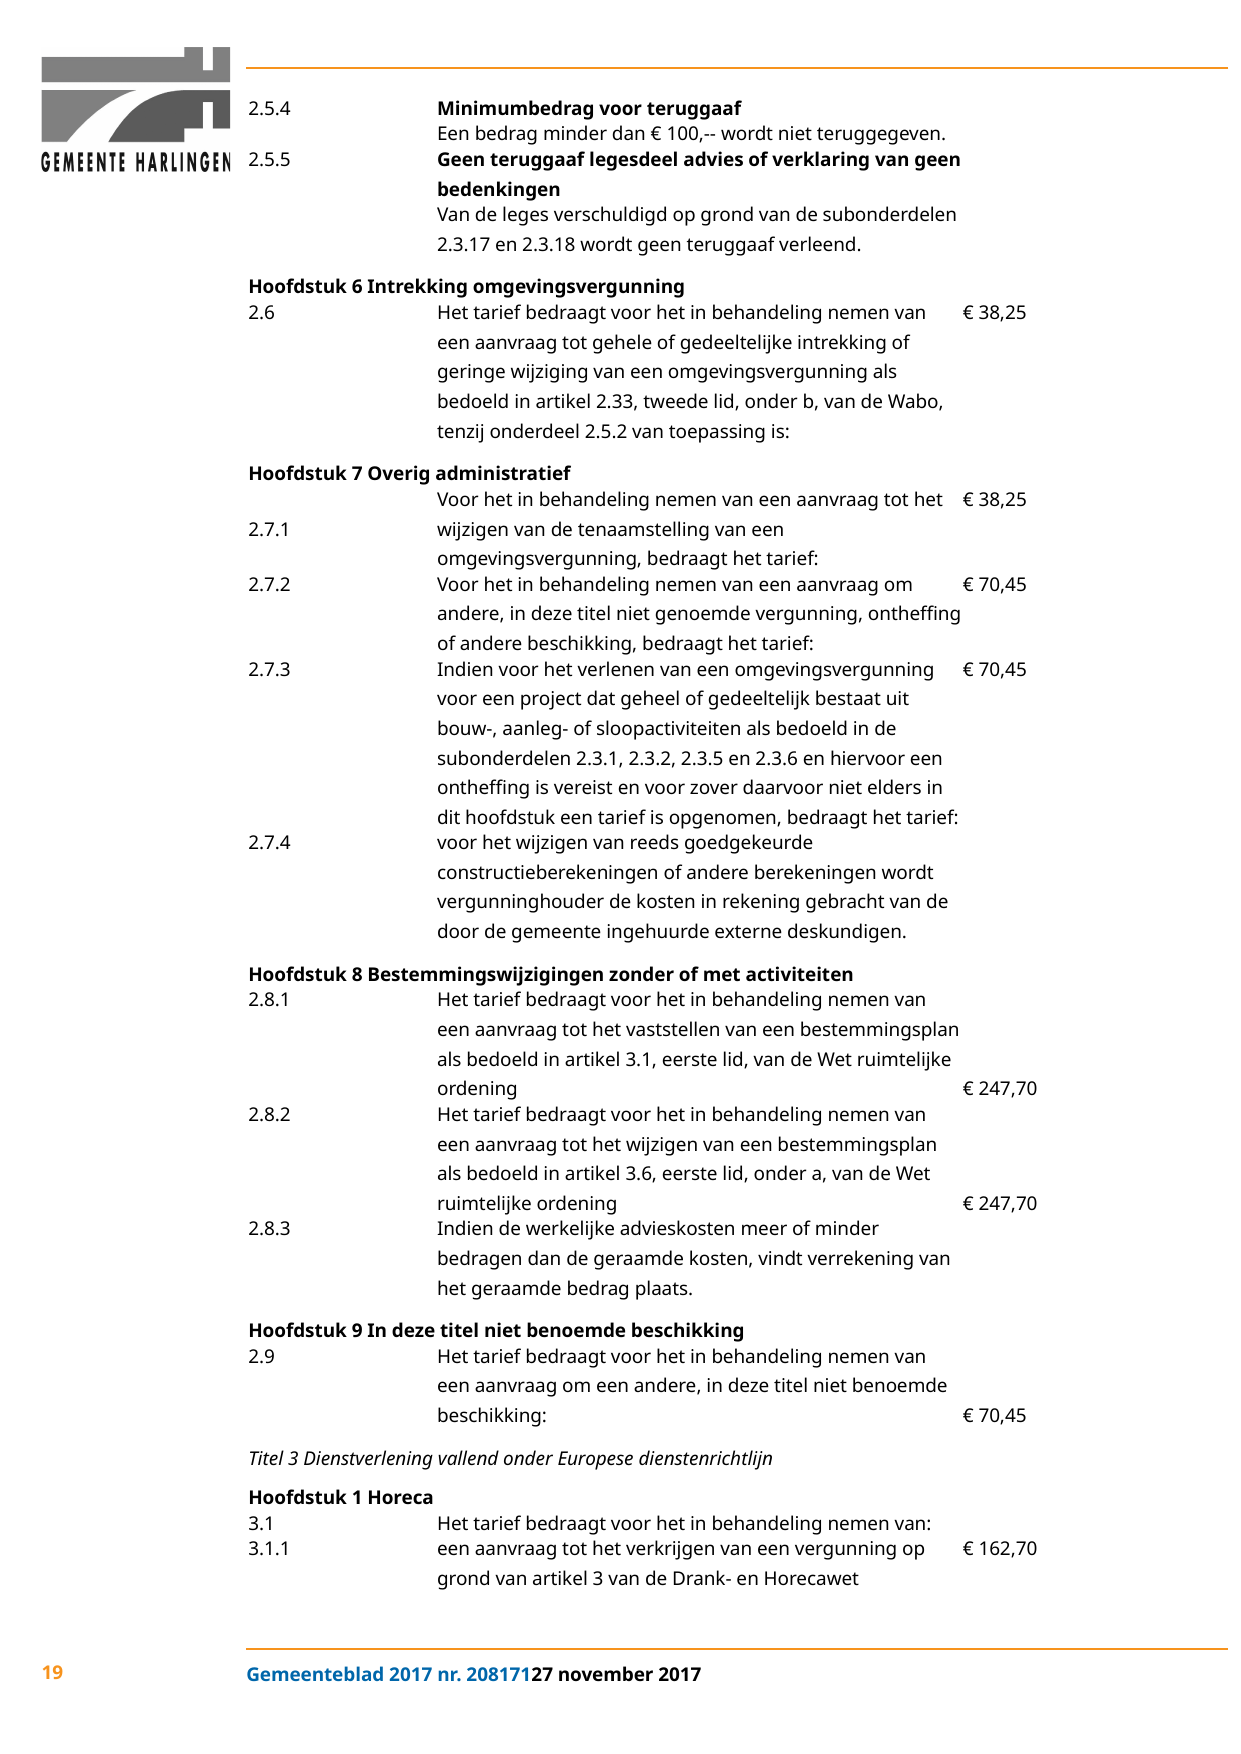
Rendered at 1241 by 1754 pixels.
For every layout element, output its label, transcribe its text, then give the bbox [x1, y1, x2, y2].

table_header 2.9 [248, 1343, 437, 1428]
table_cell [248, 121, 437, 146]
table_header € 38,25 [963, 300, 1152, 443]
table_header 2.8.1 [248, 987, 437, 1101]
table_cell [963, 95, 1152, 121]
table_cell [963, 121, 1152, 146]
table_cell Indien de werkelijke advieskosten meer of minder bedragen dan de geraamde kosten, vindt verrekening van het geraamde bedrag plaats. [437, 1216, 963, 1301]
table_cell [963, 202, 1152, 257]
text Hoofdstuk 6 Intrekking omgevingsvergunning [248, 274, 1152, 299]
table_cell 2.5.4 [248, 95, 437, 121]
table_cell € 247,70 [963, 1101, 1152, 1216]
table_header 3.1 [248, 1510, 437, 1536]
table_cell voor het wijzigen van reeds goedgekeurde constructieberekeningen of andere berekeningen wordt vergunninghouder de kosten in rekening gebracht van de door de gemeente ingehuurde externe deskundigen. [437, 830, 963, 944]
table_cell Indien voor het verlenen van een omgevingsvergunning voor een project dat geheel of gedeeltelijk bestaat uit bouw-, aanleg- of sloopactiviteiten als bedoeld in de subonderdelen 2.3.1, 2.3.2, 2.3.5 en 2.3.6 en hiervoor een ontheffing is vereist en voor zover daarvoor niet elders in dit hoofdstuk een tarief is opgenomen, bedraagt het tarief: [437, 656, 963, 829]
table_cell 2.8.2 [248, 1101, 437, 1216]
table_header [963, 1510, 1152, 1536]
table_cell 2.8.3 [248, 1216, 437, 1301]
table_header 2.7.1 [248, 486, 437, 571]
table_header Het tarief bedraagt voor het in behandeling nemen van een aanvraag tot gehele of gedeeltelijke intrekking of geringe wijziging van een omgevingsvergunning als bedoeld in artikel 2.33, tweede lid, onder b, van de Wabo, tenzij onderdeel 2.5.2 van toepassing is: [437, 300, 963, 443]
table_cell Een bedrag minder dan € 100,-- wordt niet teruggegeven. [437, 121, 963, 146]
picture [41, 47, 231, 172]
table_cell Het tarief bedraagt voor het in behandeling nemen van een aanvraag tot het wijzigen van een bestemmingsplan als bedoeld in artikel 3.6, eerste lid, onder a, van de Wet ruimtelijke ordening [437, 1101, 963, 1216]
table_header Het tarief bedraagt voor het in behandeling nemen van: [437, 1510, 963, 1536]
table_cell Voor het in behandeling nemen van een aanvraag om andere, in deze titel niet genoemde vergunning, ontheffing of andere beschikking, bedraagt het tarief: [437, 571, 963, 656]
text Hoofdstuk 1 Horeca [248, 1484, 1152, 1510]
table_header 2.6 [248, 300, 437, 443]
table_cell 2.7.4 [248, 830, 437, 944]
table_header Het tarief bedraagt voor het in behandeling nemen van een aanvraag om een andere, in deze titel niet benoemde beschikking: [437, 1343, 963, 1428]
table_header € 70,45 [963, 1343, 1152, 1428]
table_header € 247,70 [963, 987, 1152, 1101]
text Hoofdstuk 7 Overig administratief [248, 460, 1152, 486]
table_cell [248, 202, 437, 257]
table_cell [963, 146, 1152, 202]
table_cell € 70,45 [963, 571, 1152, 656]
table_cell [963, 830, 1152, 944]
table_cell 2.7.3 [248, 656, 437, 829]
table_cell 3.1.1 [248, 1536, 437, 1591]
table_cell 2.7.2 [248, 571, 437, 656]
text Titel 3 Dienstverlening vallend onder Europese dienstenrichtlijn [248, 1445, 1152, 1471]
table_cell Geen teruggaaf legesdeel advies of verklaring van geen bedenkingen [437, 146, 963, 202]
table_cell Van de leges verschuldigd op grond van de subonderdelen 2.3.17 en 2.3.18 wordt geen teruggaaf verleend. [437, 202, 963, 257]
table_cell Minimumbedrag voor teruggaaf [437, 95, 963, 121]
table_header Het tarief bedraagt voor het in behandeling nemen van een aanvraag tot het vaststellen van een bestemmingsplan als bedoeld in artikel 3.1, eerste lid, van de Wet ruimtelijke ordening [437, 987, 963, 1101]
text Hoofdstuk 8 Bestemmingswijzigingen zonder of met activiteiten [248, 961, 1152, 987]
table_cell [963, 1216, 1152, 1301]
table_cell 2.5.5 [248, 146, 437, 202]
table_header € 38,25 [963, 486, 1152, 571]
table_cell een aanvraag tot het verkrijgen van een vergunning op grond van artikel 3 van de Drank- en Horecawet [437, 1536, 963, 1591]
text Hoofdstuk 9 In deze titel niet benoemde beschikking [248, 1317, 1152, 1343]
table_cell € 70,45 [963, 656, 1152, 829]
table_header Voor het in behandeling nemen van een aanvraag tot het wijzigen van de tenaamstelling van een omgevingsvergunning, bedraagt het tarief: [437, 486, 963, 571]
table_cell € 162,70 [963, 1536, 1152, 1591]
